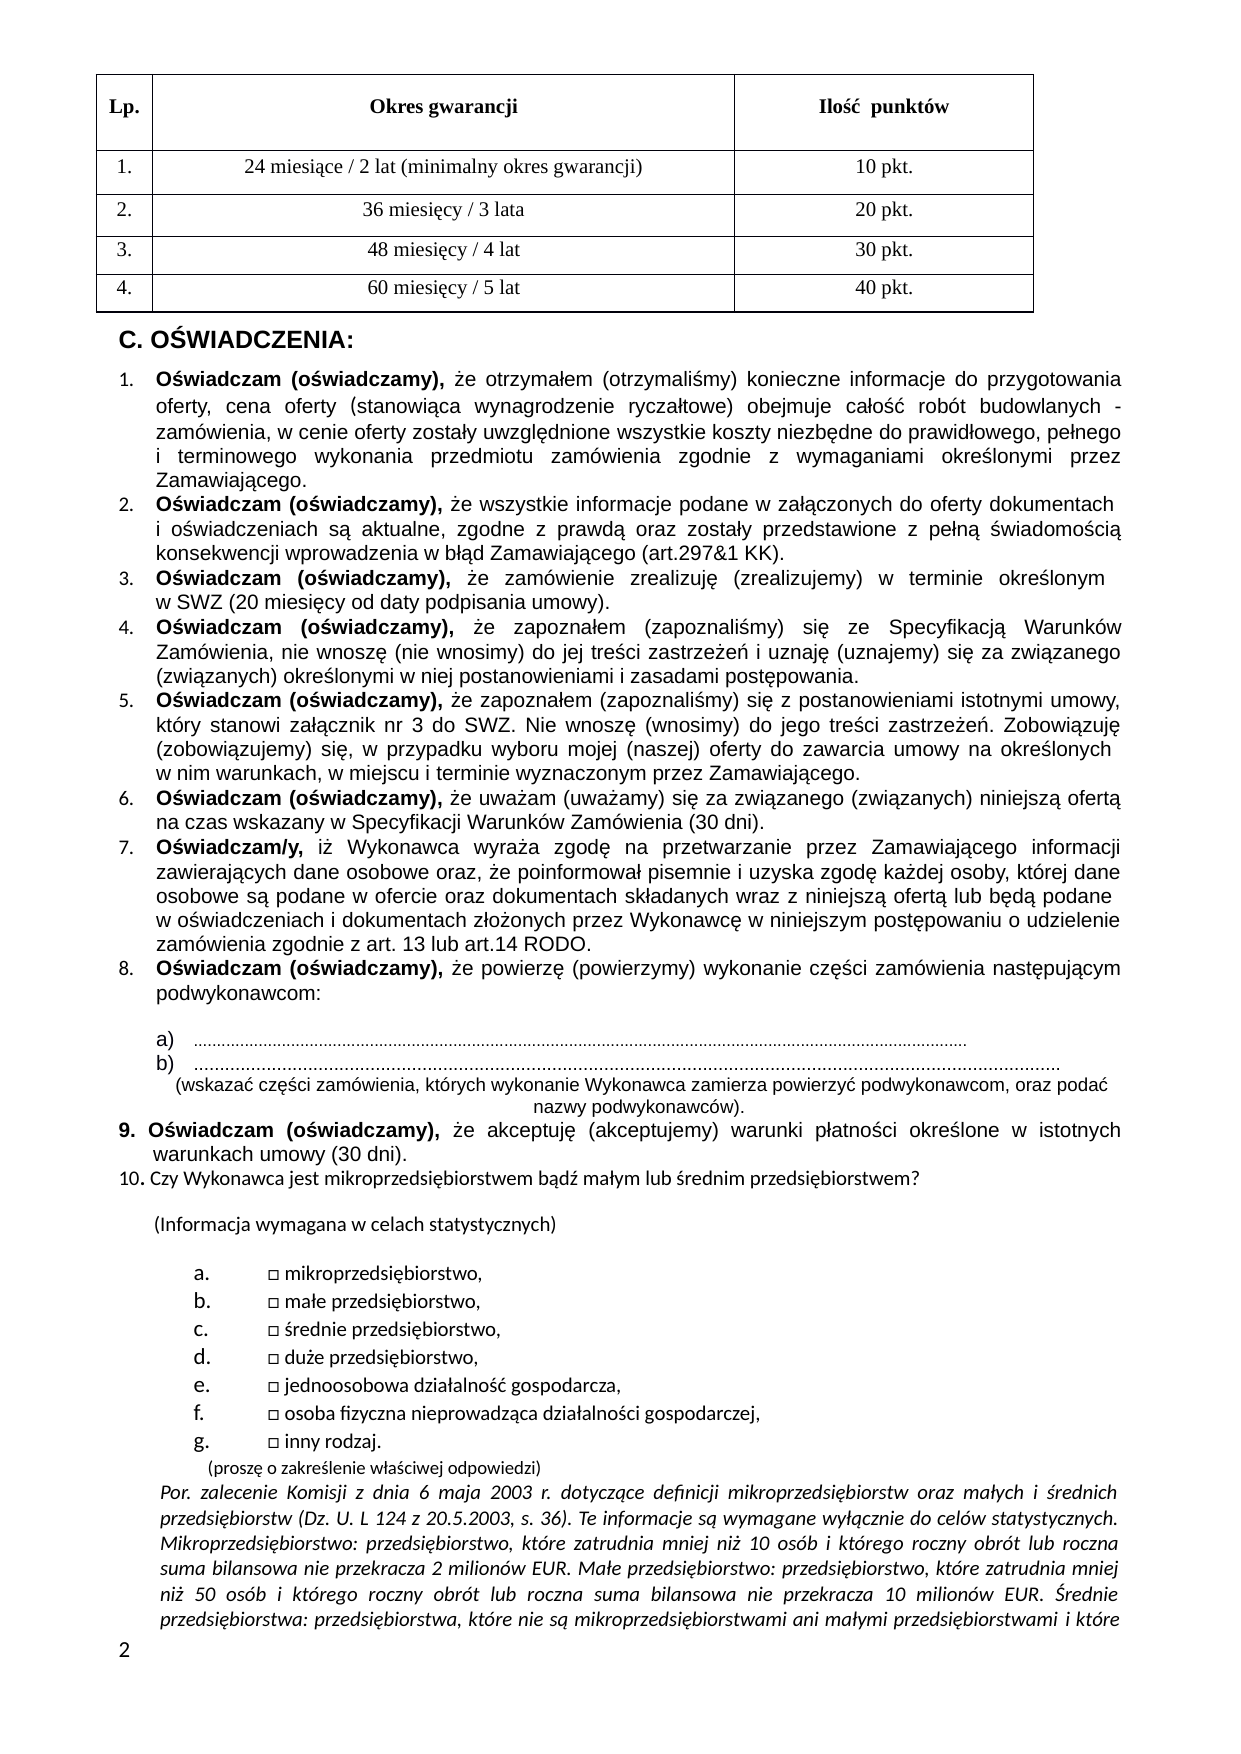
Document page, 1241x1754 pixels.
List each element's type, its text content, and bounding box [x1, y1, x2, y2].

table_cell 30 pkt. [735, 237, 1033, 274]
list □ jednoosobowa działalność gospodarcza, [193, 1370, 1122, 1398]
list □ osoba fizyczna nieprowadząca działalności gospodarczej, [193, 1398, 1122, 1426]
text (wskazać części zamówienia, których wykonanie Wykonawca zamierza powierzyć podwykonawcom, oraz podać nazwy podwykonawców). [156, 1074, 1122, 1117]
list □ małe przedsiębiorstwo, [193, 1286, 1122, 1314]
list □ średnie przedsiębiorstwo, [193, 1314, 1122, 1342]
list Oświadczam (oświadczamy), że otrzymałem (otrzymaliśmy) konieczne informacje do przygotowania oferty, cena oferty (stanowiąca wynagrodzenie ryczałtowe) obejmuje całość robót budowlanych - zamówienia, w cenie oferty zostały uwzględnione wszystkie koszty niezbędne do prawidłowego, pełnego i terminowego wykonania przedmiotu zamówienia zgodnie z wymaganiami określonymi przez Zamawiającego. [118, 366, 1122, 491]
table_cell 1. [97, 151, 152, 194]
table_cell 3. [97, 237, 152, 274]
list Oświadczam/y, iż Wykonawca wyraża zgodę na przetwarzanie przez Zamawiającego informacji zawierających dane osobowe oraz, że poinformował pisemnie i uzyska zgodę każdej osoby, której dane osobowe są podane w ofercie oraz dokumentach składanych wraz z niniejszą ofertą lub będą podane w oświadczeniach i dokumentach złożonych przez Wykonawcę w niniejszym postępowaniu o udzielenie zamówienia zgodnie z art. 13 lub art.14 RODO. [118, 834, 1122, 955]
list □ inny rodzaj. [193, 1426, 1122, 1454]
table_cell 36 miesięcy / 3 lata [153, 195, 734, 236]
table_header Okres gwarancji [153, 75, 734, 150]
text 10. Czy Wykonawca jest mikroprzedsiębiorstwem bądź małym lub średnim przedsiębiorstwem? [118, 1165, 1122, 1191]
table_cell 48 miesięcy / 4 lat [153, 237, 734, 274]
text (proszę o zakreślenie właściwej odpowiedzi) [118, 1454, 1122, 1479]
list □ duże przedsiębiorstwo, [193, 1342, 1122, 1370]
text 9. Oświadczam (oświadczamy), że akceptuję (akceptujemy) warunki płatności określone w istotnych warunkach umowy (30 dni). [118, 1117, 1122, 1165]
list Oświadczam (oświadczamy), że zapoznałem (zapoznaliśmy) się ze Specyfikacją Warunków Zamówienia, nie wnoszę (nie wnosimy) do jej treści zastrzeżeń i uznaję (uznajemy) się za związanego (związanych) określonymi w niej postanowieniami i zasadami postępowania. [118, 614, 1122, 687]
table_cell 20 pkt. [735, 195, 1033, 236]
table_cell 24 miesiące / 2 lat (minimalny okres gwarancji) [153, 151, 734, 194]
list ....................................................................................................................................................................... [156, 1050, 1122, 1074]
text C. OŚWIADCZENIA: [118, 325, 1122, 354]
table_header Lp. [97, 75, 152, 150]
list Oświadczam (oświadczamy), że wszystkie informacje podane w załączonych do oferty dokumentach i oświadczeniach są aktualne, zgodne z prawdą oraz zostały przedstawione z pełną świadomością konsekwencji wprowadzenia w błąd Zamawiającego (art.297&1 KK). [118, 491, 1122, 565]
list Oświadczam (oświadczamy), że uważam (uważamy) się za związanego (związanych) niniejszą ofertą na czas wskazany w Specyfikacji Warunków Zamówienia (30 dni). [118, 785, 1122, 834]
table_cell 60 miesięcy / 5 lat [153, 275, 734, 311]
text (Informacja wymagana w celach statystycznych) [154, 1212, 1122, 1237]
list Oświadczam (oświadczamy), że zamówienie zrealizuję (zrealizujemy) w terminie określonym w SWZ (20 miesięcy od daty podpisania umowy). [118, 565, 1122, 614]
text Por. zalecenie Komisji z dnia 6 maja 2003 r. dotyczące definicji mikroprzedsiębiorstw oraz małych i średnich przedsiębiorstw (Dz. U. L 124 z 20.5.2003, s. 36). Te informacje są wymagane wyłącznie do celów statystycznych. Mikroprzedsiębiorstwo: przedsiębiorstwo, które zatrudnia mniej niż 10 osób i którego roczny obrót lub roczna suma bilansowa nie przekracza 2 milionów EUR. Małe przedsiębiorstwo: przedsiębiorstwo, które zatrudnia mniej niż 50 osób i którego roczny obrót lub roczna suma bilansowa nie przekracza 10 milionów EUR. Średnie przedsiębiorstwa: przedsiębiorstwa, które nie są mikroprzedsiębiorstwami ani małymi przedsiębiorstwami i które [160, 1479, 1122, 1632]
table_cell 4. [97, 275, 152, 311]
list Oświadczam (oświadczamy), że powierzę (powierzymy) wykonanie części zamówienia następującym podwykonawcom: [118, 955, 1122, 1005]
table_cell 40 pkt. [735, 275, 1033, 311]
table_cell 2. [97, 195, 152, 236]
table_cell 10 pkt. [735, 151, 1033, 194]
list Oświadczam (oświadczamy), że zapoznałem (zapoznaliśmy) się z postanowieniami istotnymi umowy, który stanowi załącznik nr 3 do SWZ. Nie wnoszę (wnosimy) do jego treści zastrzeżeń. Zobowiązuję (zobowiązujemy) się, w przypadku wyboru mojej (naszej) oferty do zawarcia umowy na określonych w nim warunkach, w miejscu i terminie wyznaczonym przez Zamawiającego. [118, 687, 1122, 785]
table_header Ilość punktów [735, 75, 1033, 150]
list □ mikroprzedsiębiorstwo, [193, 1258, 1122, 1286]
list ....................................................................................................................................................................... [156, 1026, 1122, 1050]
